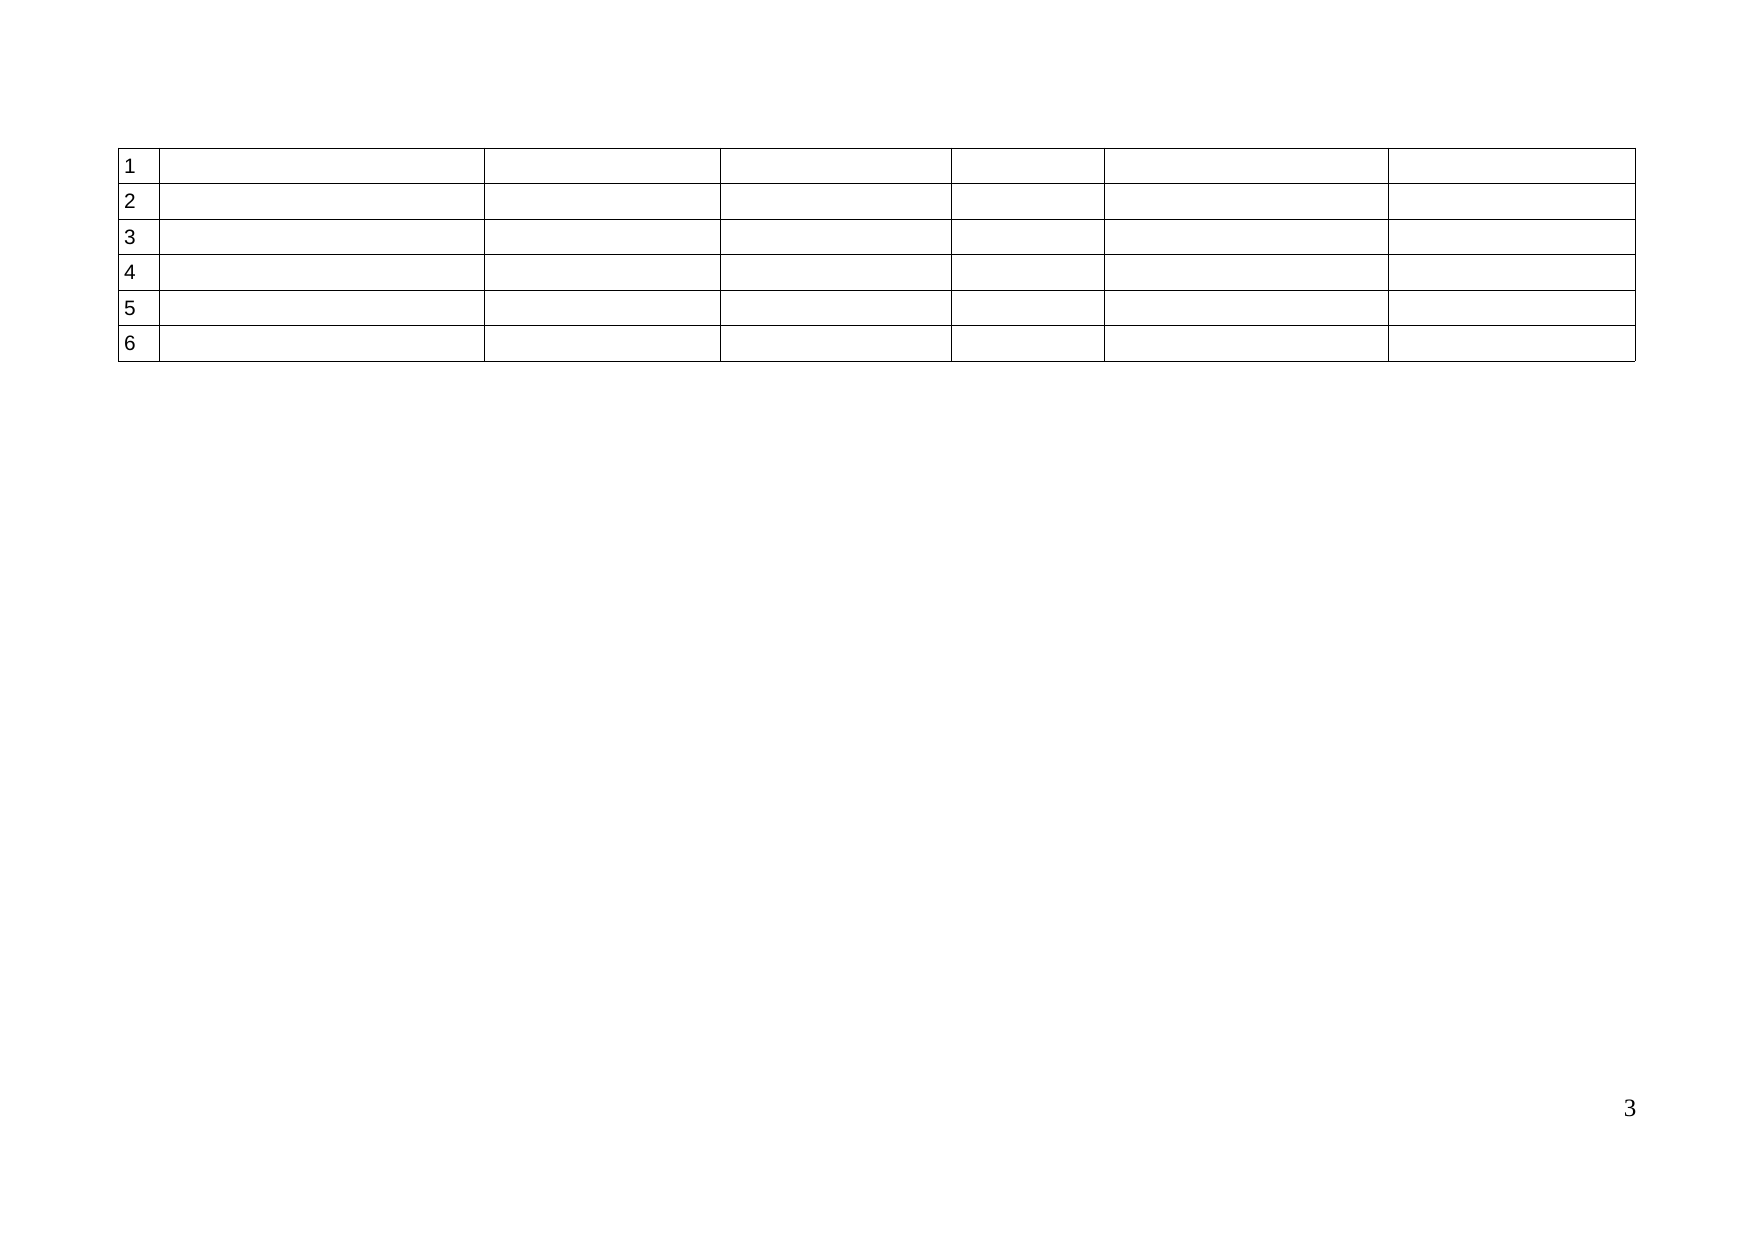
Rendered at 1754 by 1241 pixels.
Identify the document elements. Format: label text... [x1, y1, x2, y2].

table_cell [952, 149, 1104, 183]
table_cell [485, 326, 720, 361]
table_cell [1389, 184, 1635, 219]
table_cell [1389, 326, 1635, 361]
table_cell [160, 184, 484, 219]
table_cell [1105, 255, 1388, 290]
table_cell [160, 220, 484, 254]
table_cell [485, 255, 720, 290]
table_cell [952, 184, 1104, 219]
table_cell 6 [119, 326, 159, 361]
table_cell [1105, 326, 1388, 361]
table_cell 4 [119, 255, 159, 290]
table_cell [485, 149, 720, 183]
table_cell 1 [119, 149, 159, 183]
table_cell [1389, 220, 1635, 254]
table_cell [952, 220, 1104, 254]
table_cell [1105, 291, 1388, 325]
table_cell [1389, 255, 1635, 290]
table_cell [952, 326, 1104, 361]
table_cell [1389, 291, 1635, 325]
table_cell 5 [119, 291, 159, 325]
table_cell [721, 291, 951, 325]
table_cell [485, 220, 720, 254]
table_cell [721, 255, 951, 290]
table_cell 2 [119, 184, 159, 219]
table_cell [160, 326, 484, 361]
table_cell [1105, 184, 1388, 219]
table_cell [721, 326, 951, 361]
table_cell [952, 291, 1104, 325]
table_cell [1105, 149, 1388, 183]
table_cell [721, 184, 951, 219]
table_cell [952, 255, 1104, 290]
table_cell [721, 149, 951, 183]
table_cell [485, 291, 720, 325]
table_cell [160, 255, 484, 290]
table_cell [1389, 149, 1635, 183]
table_cell [160, 291, 484, 325]
table_cell [160, 149, 484, 183]
table_cell [721, 220, 951, 254]
table_cell [1105, 220, 1388, 254]
table_cell 3 [119, 220, 159, 254]
table_cell [485, 184, 720, 219]
